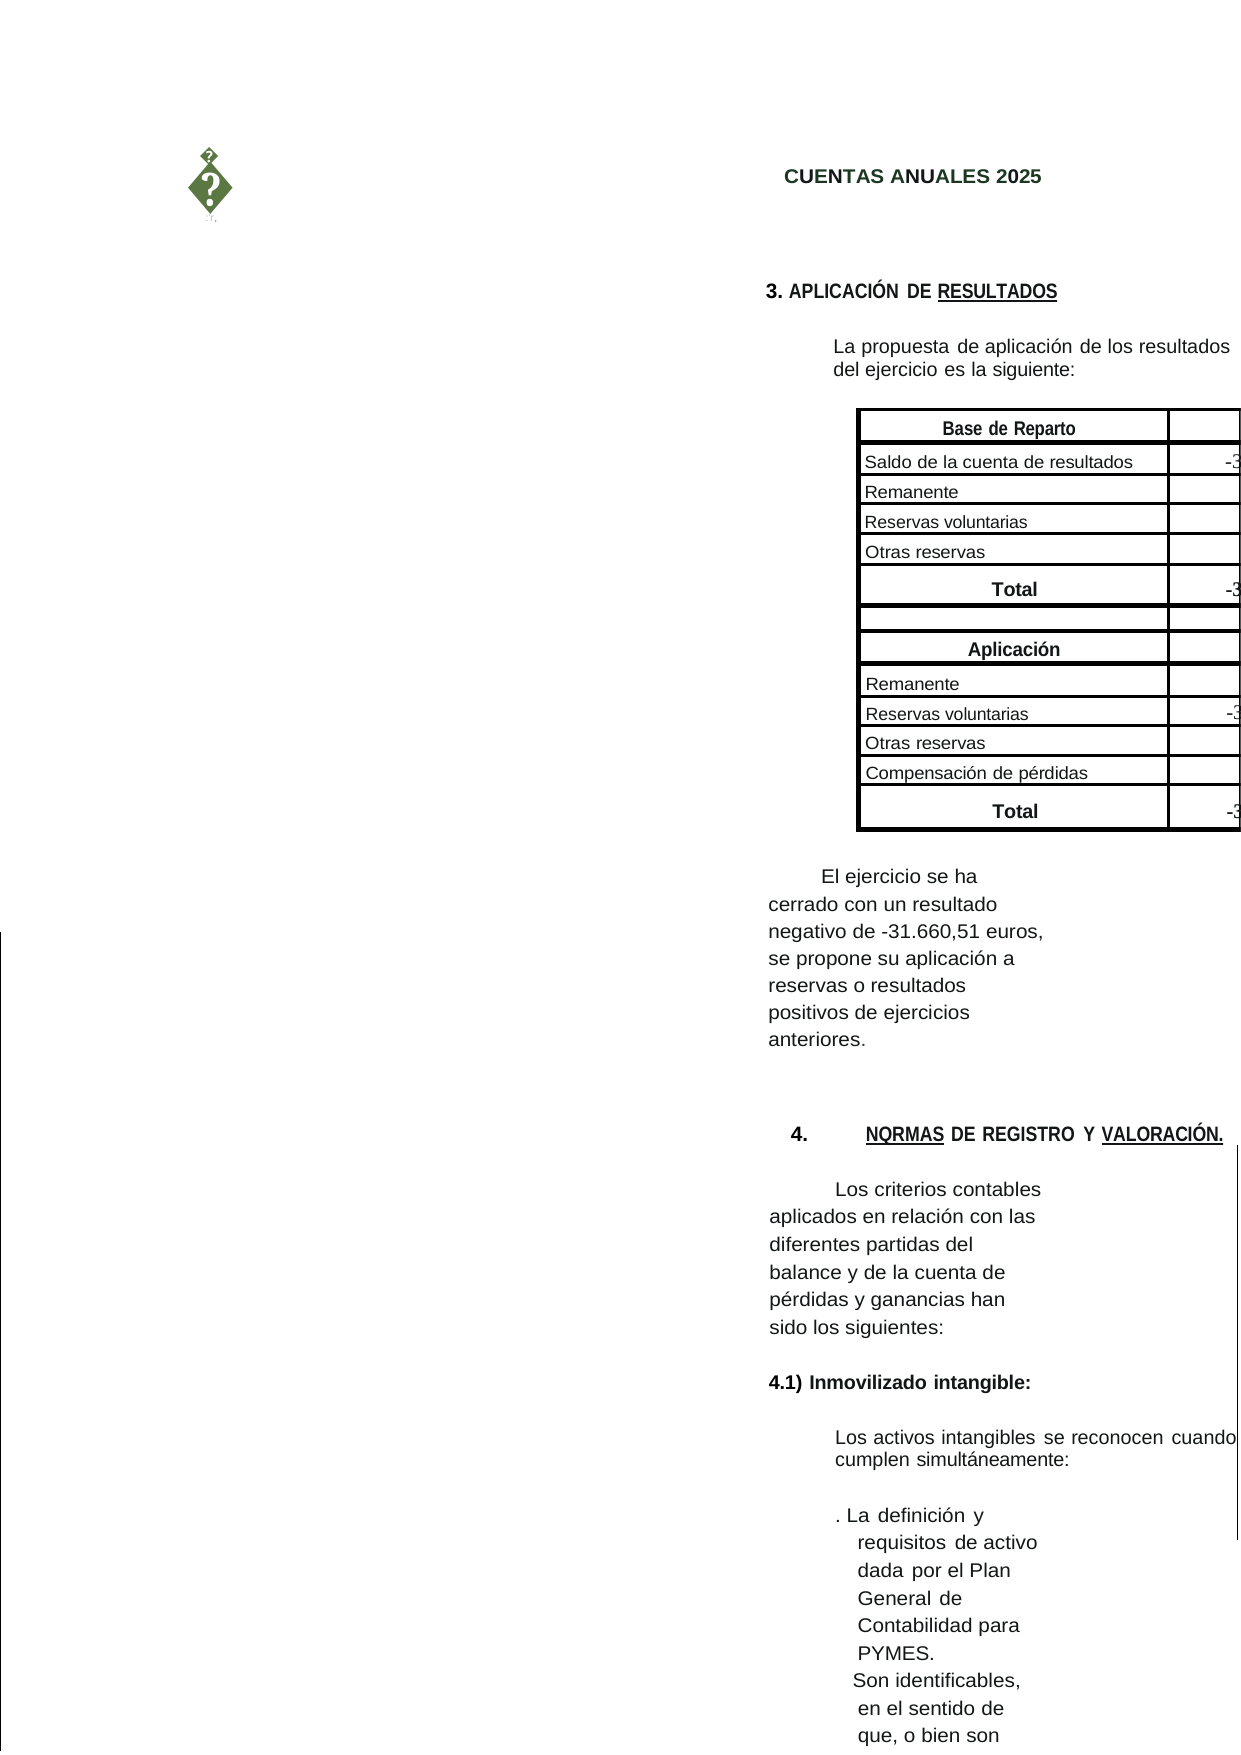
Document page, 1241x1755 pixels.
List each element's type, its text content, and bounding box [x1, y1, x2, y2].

text �j [207, 199, 213, 206]
table_cell -31.660,51 [1170, 566, 1239, 603]
table_cell Saldo de la cuenta de resultados [861, 445, 1167, 473]
table_cell -31.660,51 [1170, 786, 1239, 827]
text El ejercicio se ha cerrado con un resultado negativo de -31.660,51 euros, se propone su aplicación a reservas o resultados positivos de ejercicios anteriores. [768, 865, 1046, 1051]
table_cell Reservas voluntarias [861, 505, 1167, 532]
text �j [202, 173, 220, 195]
table_cell Otras reservas [861, 535, 1167, 562]
text Los criterios contables aplicados en relación con las diferentes partidas del balance y de la cuenta de pérdidas y ganancias han sido los siguientes: [769, 1178, 1046, 1338]
table_header Base de Reparto [861, 411, 1167, 440]
list NQRMAS DE REGISTRO Y VALORACIÓN. [791, 1122, 1241, 1146]
list APLICACIÓN DE RESULTADOS [766, 279, 1241, 303]
text . La definición y requisitos de activo dada por el Plan General de Contabilidad para PYMES. [835, 1504, 1053, 1664]
table_cell Total [861, 566, 1167, 603]
list Inmovilizado intangible: [768, 1371, 1237, 1394]
table_cell [1170, 757, 1239, 783]
text � [199, 143, 223, 155]
table_cell Reservas voluntarias [861, 698, 1167, 724]
table_header 2025 [1170, 411, 1239, 440]
text :'r, [205, 219, 223, 224]
table_cell [1170, 727, 1239, 753]
table_cell [1170, 535, 1239, 562]
text Los activos intangibles se reconocen cuando cumplen simultáneamente: [835, 1426, 1237, 1471]
table_cell Otras reservas [861, 727, 1167, 753]
text La propuesta de aplicación de los resultados del ejercicio es la siguiente: [833, 335, 1241, 380]
text CUENTAS ANUALES 2025 [784, 165, 1241, 188]
table_cell [1170, 608, 1239, 628]
table_cell [1170, 505, 1239, 532]
table_cell [861, 608, 1167, 628]
table_cell -31.660,51 [1170, 698, 1239, 724]
table_cell [1170, 666, 1239, 695]
table_cell [1170, 476, 1239, 502]
text �j [186, 155, 249, 219]
table_cell Remanente [861, 666, 1167, 695]
table_cell Aplicación [861, 633, 1167, 661]
text Son identificables, en el sentido de que, o bien son [852, 1669, 1046, 1746]
table_cell Remanente [861, 476, 1167, 502]
table_cell 2025 [1170, 633, 1239, 661]
table_cell Compensación de pérdidas [861, 757, 1167, 783]
table_cell -31.660,51 [1170, 445, 1239, 473]
table_cell Total [861, 786, 1167, 827]
